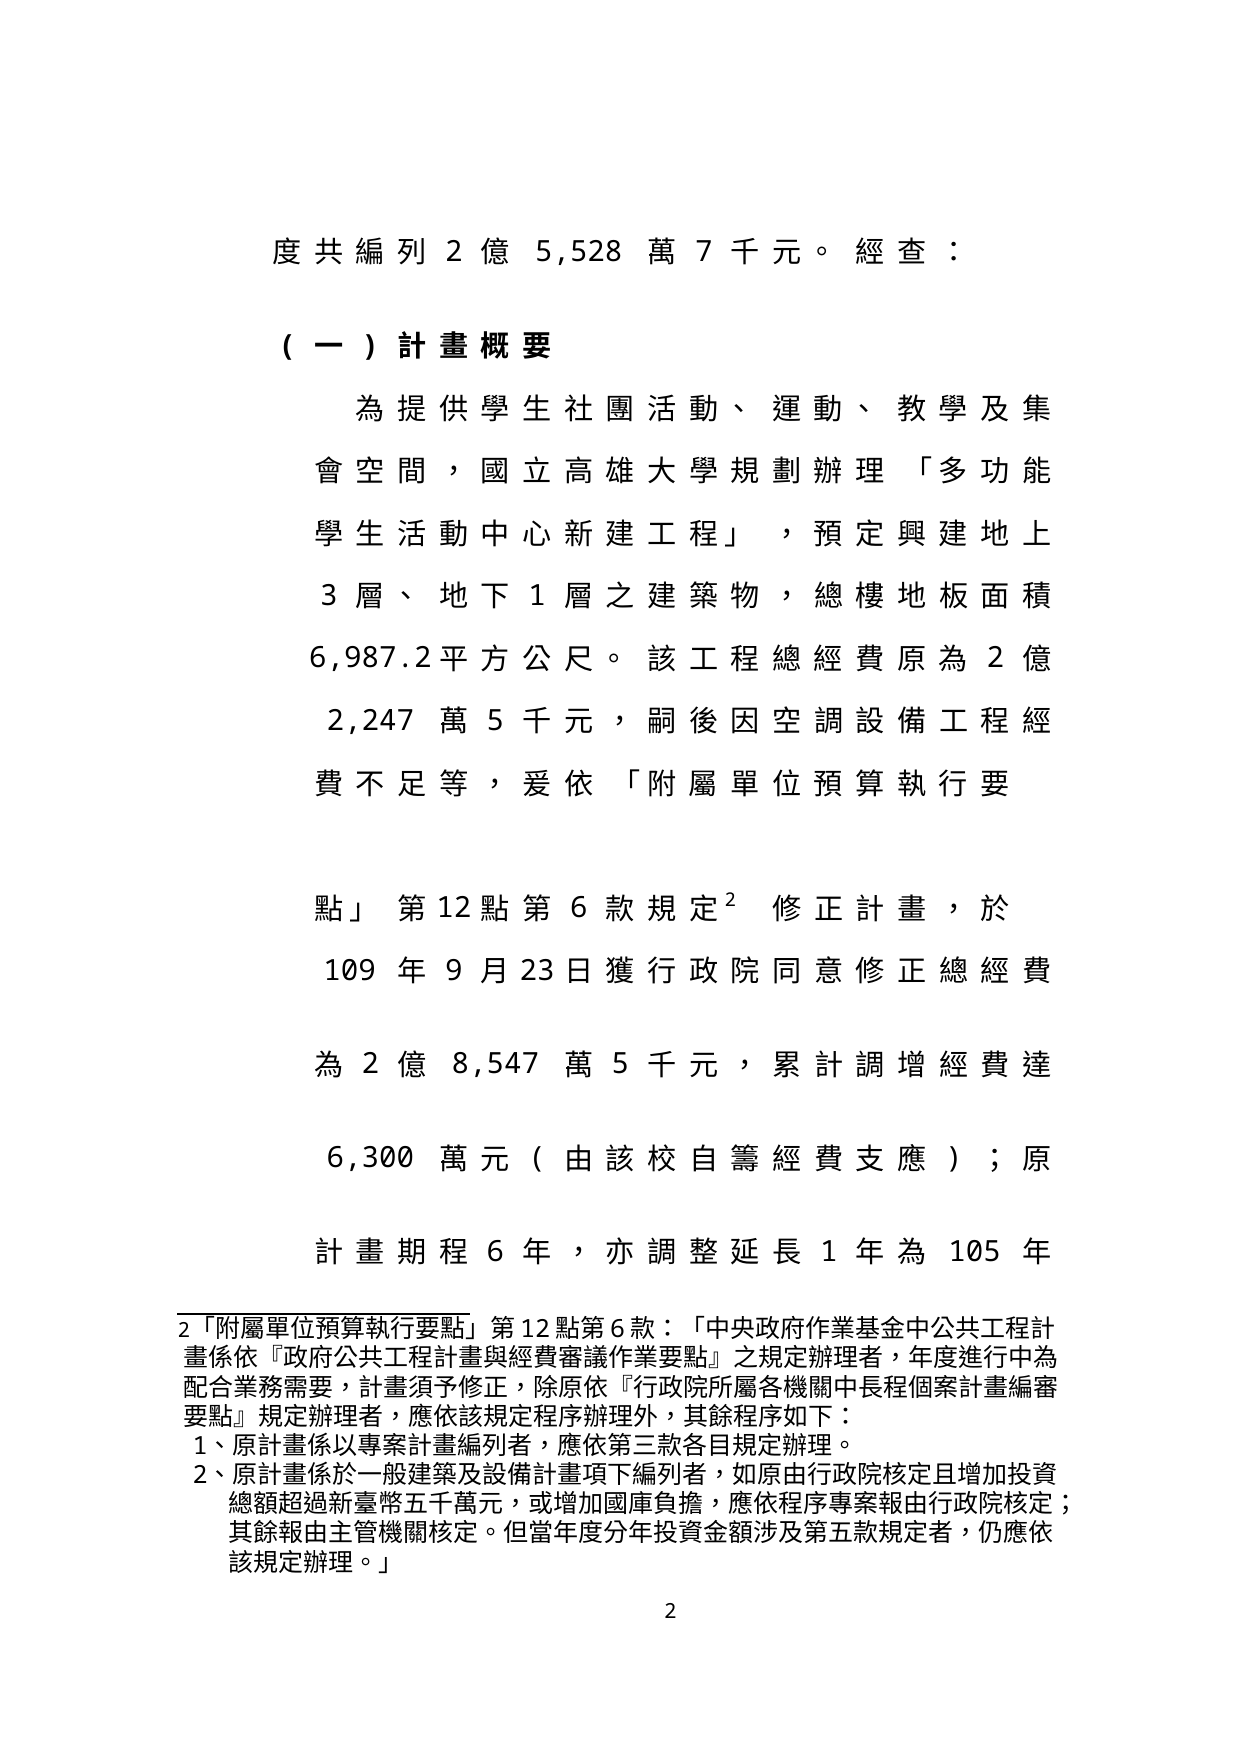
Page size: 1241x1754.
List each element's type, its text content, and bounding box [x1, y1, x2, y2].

text 「附屬單位預算執行要點」第12點第6款：「中央政府作業基金中公共工程計畫係依『政府公共工程計畫與經費審議作業要點』之規定辦理者，年度進行中為配合業務需要，計畫須予修正，除原依『行政院所屬各機關中長程個案計畫編審要點』規定辦理者，應依該規定程序辦理外，其餘程序如下： [177, 1314, 1063, 1431]
text 1、原計畫係以專案計畫編列者，應依第三款各目規定辦理。 [177, 1431, 1063, 1460]
text 2、原計畫係於一般建築及設備計畫項下編列者，如原由行政院核定且增加投資總額超過新臺幣五千萬元，或增加國庫負擔，應依程序專案報由行政院核定；其餘報由主管機關核定。但當年度分年投資金額涉及第五款規定者，仍應依該規定辦理。」 [177, 1460, 1063, 1577]
text 度共編列2億5,528萬7千元。經查： [242, 177, 1058, 302]
text (一)計畫概要 [242, 302, 1058, 365]
text 為提供學生社團活動、運動、教學及集會空間，國立高雄大學規劃辦理「多功能學生活動中心新建工程」，預定興建地上3層、地下1層之建築物，總樓地板面積6,987.2平方公尺。該工程總經費原為2億2,247萬5千元，嗣後因空調設備工程經費不足等，爰依「附屬單位預算執行要點」第12點第6款規定修正計畫，於109年9月23日獲行政院同意修正總經費為2億8,547萬5千元，累計調增經費達6,300萬元(由該校自籌經費支應)；原計畫期程6年，亦調整延長1年為105年 [271, 365, 1058, 1302]
